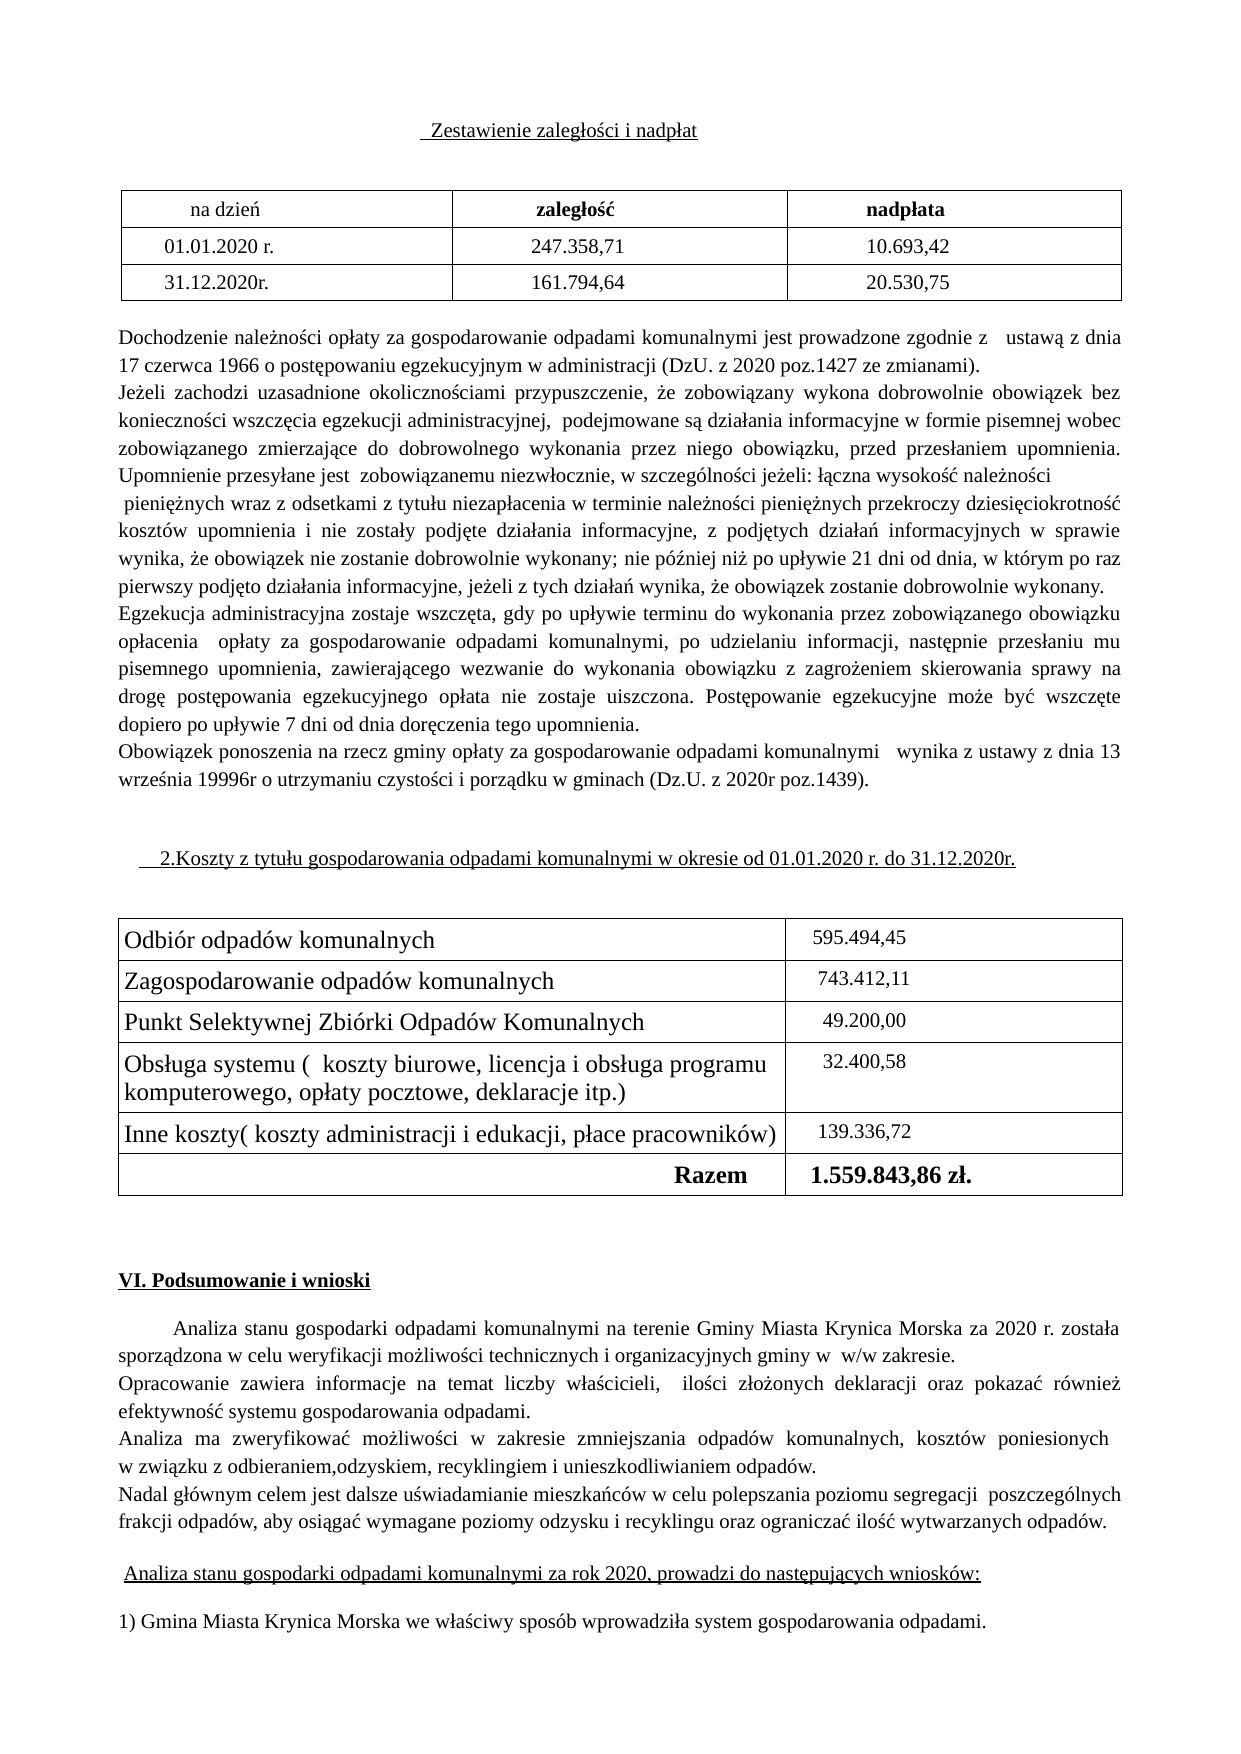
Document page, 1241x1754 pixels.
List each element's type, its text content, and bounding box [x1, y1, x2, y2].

text VI. Podsumowanie i wnioski [118, 1268, 1122, 1292]
table_cell Zagospodarowanie odpadów komunalnych [119, 961, 785, 1001]
table_header na dzień [122, 191, 452, 227]
text Jeżeli zachodzi uzasadnione okolicznościami przypuszczenie, że zobowiązany wykona dobrowolnie obowiązek bez konieczności wszczęcia egzekucji administracyjnej, podejmowane są działania informacyjne w formie pisemnej wobec zobowiązanego zmierzające do dobrowolnego wykonania przez niego obowiązku, przed przesłaniem upomnienia. Upomnienie przesyłane jest zobowiązanemu niezwłocznie, w szczególności jeżeli: łączna wysokość należności [118, 380, 1122, 487]
table_header zaległość [453, 191, 787, 227]
text Dochodzenie należności opłaty za gospodarowanie odpadami komunalnymi jest prowadzone zgodnie z ustawą z dnia 17 czerwca 1966 o postępowaniu egzekucyjnym w administracji (DzU. z 2020 poz.1427 ze zmianami). [118, 325, 1122, 377]
table_cell 1.559.843,86 zł. [786, 1154, 1122, 1194]
table_header 595.494,45 [786, 919, 1122, 959]
table_cell Obsługa systemu ( koszty biurowe, licencja i obsługa programu komputerowego, opłaty pocztowe, deklaracje itp.) [119, 1043, 785, 1112]
text pieniężnych wraz z odsetkami z tytułu niezapłacenia w terminie należności pieniężnych przekroczy dziesięciokrotność kosztów upomnienia i nie zostały podjęte działania informacyjne, z podjętych działań informacyjnych w sprawie wynika, że obowiązek nie zostanie dobrowolnie wykonany; nie później niż po upływie 21 dni od dnia, w którym po raz pierwszy podjęto działania informacyjne, jeżeli z tych działań wynika, że obowiązek zostanie dobrowolnie wykonany. [118, 491, 1122, 598]
table_cell 20.530,75 [788, 265, 1121, 300]
text 2.Koszty z tytułu gospodarowania odpadami komunalnymi w okresie od 01.01.2020 r. do 31.12.2020r. [118, 846, 1122, 870]
table_cell 01.01.2020 r. [122, 228, 452, 263]
text Analiza stanu gospodarki odpadami komunalnymi na terenie Gminy Miasta Krynica Morska za 2020 r. została sporządzona w celu weryfikacji możliwości technicznych i organizacyjnych gminy w w/w zakresie. [118, 1316, 1122, 1367]
text Zestawienie zaległości i nadpłat [118, 118, 1122, 142]
table_cell 32.400,58 [786, 1043, 1122, 1112]
table_cell Punkt Selektywnej Zbiórki Odpadów Komunalnych [119, 1002, 785, 1042]
text Opracowanie zawiera informacje na temat liczby właścicieli, ilości złożonych deklaracji oraz pokazać również efektywność systemu gospodarowania odpadami. [118, 1371, 1122, 1423]
table_cell 49.200,00 [786, 1002, 1122, 1042]
table_cell Razem [119, 1154, 785, 1194]
table_header Odbiór odpadów komunalnych [119, 919, 785, 959]
table_cell 31.12.2020r. [122, 265, 452, 300]
table_cell 247.358,71 [453, 228, 787, 263]
text Egzekucja administracyjna zostaje wszczęta, gdy po upływie terminu do wykonania przez zobowiązanego obowiązku opłacenia opłaty za gospodarowanie odpadami komunalnymi, po udzielaniu informacji, następnie przesłaniu mu pisemnego upomnienia, zawierającego wezwanie do wykonania obowiązku z zagrożeniem skierowania sprawy na drogę postępowania egzekucyjnego opłata nie zostaje uiszczona. Postępowanie egzekucyjne może być wszczęte dopiero po upływie 7 dni od dnia doręczenia tego upomnienia. [118, 601, 1122, 736]
table_cell Inne koszty( koszty administracji i edukacji, płace pracowników) [119, 1113, 785, 1153]
table_header nadpłata [788, 191, 1121, 227]
text 1) Gmina Miasta Krynica Morska we właściwy sposób wprowadziła system gospodarowania odpadami. [118, 1609, 1122, 1633]
table_cell 161.794,64 [453, 265, 787, 300]
text Analiza ma zweryfikować możliwości w zakresie zmniejszania odpadów komunalnych, kosztów poniesionych w związku z odbieraniem,odzyskiem, recyklingiem i unieszkodliwianiem odpadów. [118, 1426, 1122, 1478]
text Nadal głównym celem jest dalsze uświadamianie mieszkańców w celu polepszania poziomu segregacji poszczególnych frakcji odpadów, aby osiągać wymagane poziomy odzysku i recyklingu oraz ograniczać ilość wytwarzanych odpadów. [118, 1481, 1122, 1533]
text Obowiązek ponoszenia na rzecz gminy opłaty za gospodarowanie odpadami komunalnymi wynika z ustawy z dnia 13 września 19996r o utrzymaniu czystości i porządku w gminach (Dz.U. z 2020r poz.1439). [118, 739, 1122, 791]
text Analiza stanu gospodarki odpadami komunalnymi za rok 2020, prowadzi do następujących wniosków: [118, 1561, 1122, 1585]
table_cell 743.412,11 [786, 961, 1122, 1001]
table_cell 139.336,72 [786, 1113, 1122, 1153]
table_cell 10.693,42 [788, 228, 1121, 263]
